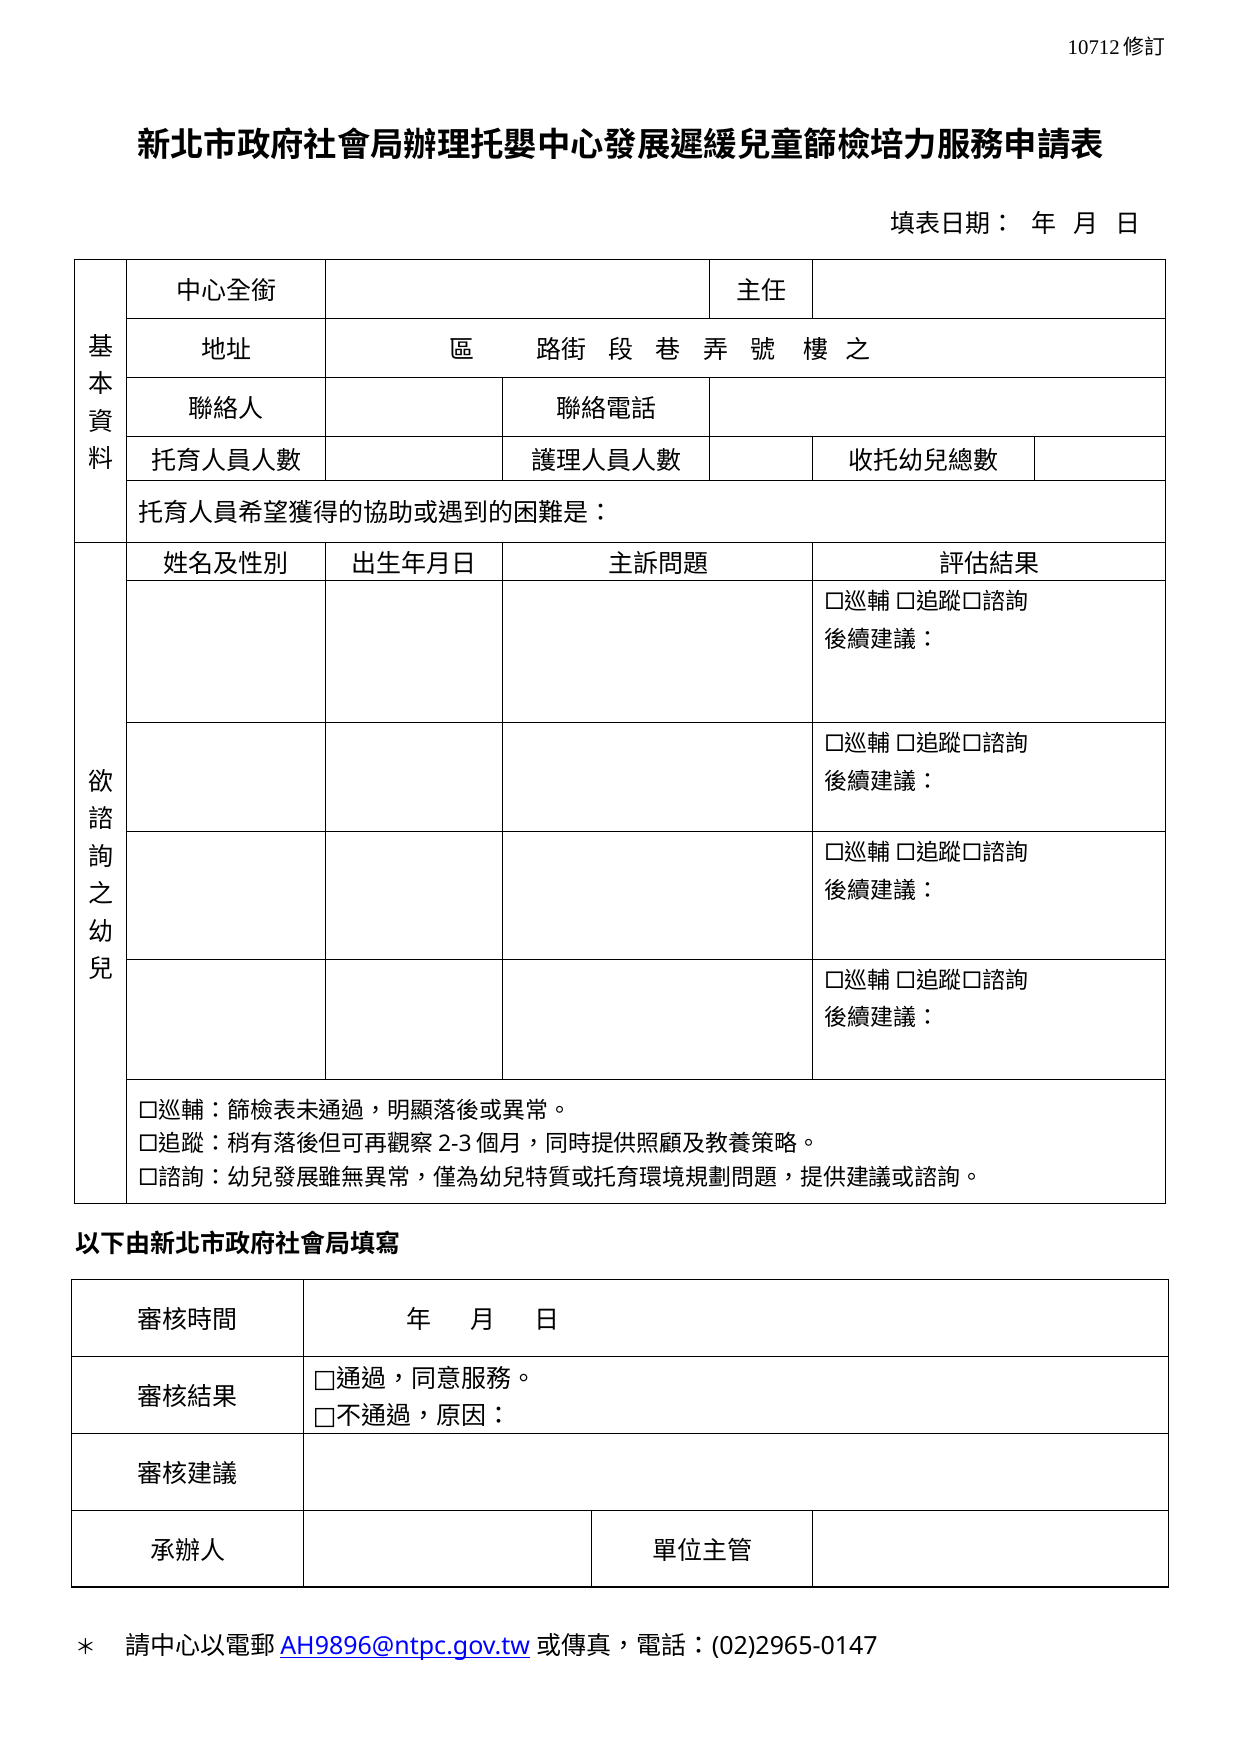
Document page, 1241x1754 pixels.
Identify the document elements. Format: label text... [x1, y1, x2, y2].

table_cell 審核結果 [72, 1357, 303, 1433]
table_cell [503, 723, 812, 831]
table_cell 欲諮詢之幼兒 [75, 543, 126, 1203]
table_cell [326, 723, 502, 831]
text 新北市政府社會局辦理托嬰中心發展遲緩兒童篩檢培力服務申請表 [75, 104, 1165, 179]
table_cell 承辦人 [72, 1511, 303, 1586]
table_cell 巡輔：篩檢表未通過，明顯落後或異常。 追蹤：稍有落後但可再觀察2-3個月，同時提供照顧及教養策略。 諮詢：幼兒發展雖無異常，僅為幼兒特質或托育環境規劃問題，提供建議或諮詢。 [127, 1080, 1165, 1203]
table_cell [326, 581, 502, 722]
table_cell 區 路街 段 巷 弄 號 樓 之 [326, 319, 1165, 377]
table_cell 聯絡人 [127, 378, 325, 436]
table_header 中心全銜 [127, 260, 325, 318]
table_header [326, 260, 709, 318]
table_cell [326, 437, 502, 479]
table_cell 姓名及性別 [127, 543, 325, 580]
table_cell 托育人員希望獲得的協助或遇到的困難是： [127, 481, 1165, 542]
table_header 基 本資料 [75, 260, 126, 542]
table_cell 聯絡電話 [503, 378, 709, 436]
table_cell 護理人員人數 [503, 437, 709, 479]
table_cell 收托幼兒總數 [813, 437, 1034, 479]
table_header 年 月 日 [304, 1280, 1168, 1356]
table_cell [503, 832, 812, 959]
table_header 主任 [710, 260, 812, 318]
table_cell [326, 378, 502, 436]
table_cell □通過，同意服務。 □不通過，原因： [304, 1357, 1168, 1433]
list 請中心以電郵AH9896@ntpc.gov.tw 或傳真，電話：(02)2965-0147 [75, 1625, 1165, 1662]
table_cell [127, 581, 325, 722]
table_cell [326, 960, 502, 1079]
table_cell 出生年月日 [326, 543, 502, 580]
table_cell [127, 723, 325, 831]
table_cell 單位主管 [592, 1511, 812, 1586]
table_cell [710, 437, 812, 479]
table_header [813, 260, 1165, 318]
text 以下由新北市政府社會局填寫 [75, 1223, 1165, 1261]
table_cell 評估結果 [813, 543, 1165, 580]
table_cell [304, 1434, 1168, 1509]
table_header 審核時間 [72, 1280, 303, 1356]
table_cell 巡輔 追蹤諮詢 後續建議： [813, 832, 1165, 959]
table_cell [304, 1511, 591, 1586]
table_cell [127, 832, 325, 959]
table_cell [503, 581, 812, 722]
table_cell [1035, 437, 1165, 479]
table_cell [710, 378, 1165, 436]
table_cell 地址 [127, 319, 325, 377]
table_cell 審核建議 [72, 1434, 303, 1509]
table_cell [326, 832, 502, 959]
table_cell 主訴問題 [503, 543, 812, 580]
table_cell [127, 960, 325, 1079]
table_cell [813, 1511, 1168, 1586]
table_cell 巡輔 追蹤諮詢 後續建議： [813, 581, 1165, 722]
text 填表日期： 年 月 日 [75, 203, 1140, 241]
table_cell [503, 960, 812, 1079]
table_cell 巡輔 追蹤諮詢 後續建議： [813, 723, 1165, 831]
table_cell 托育人員人數 [127, 437, 325, 479]
table_cell 巡輔 追蹤諮詢 後續建議： [813, 960, 1165, 1079]
